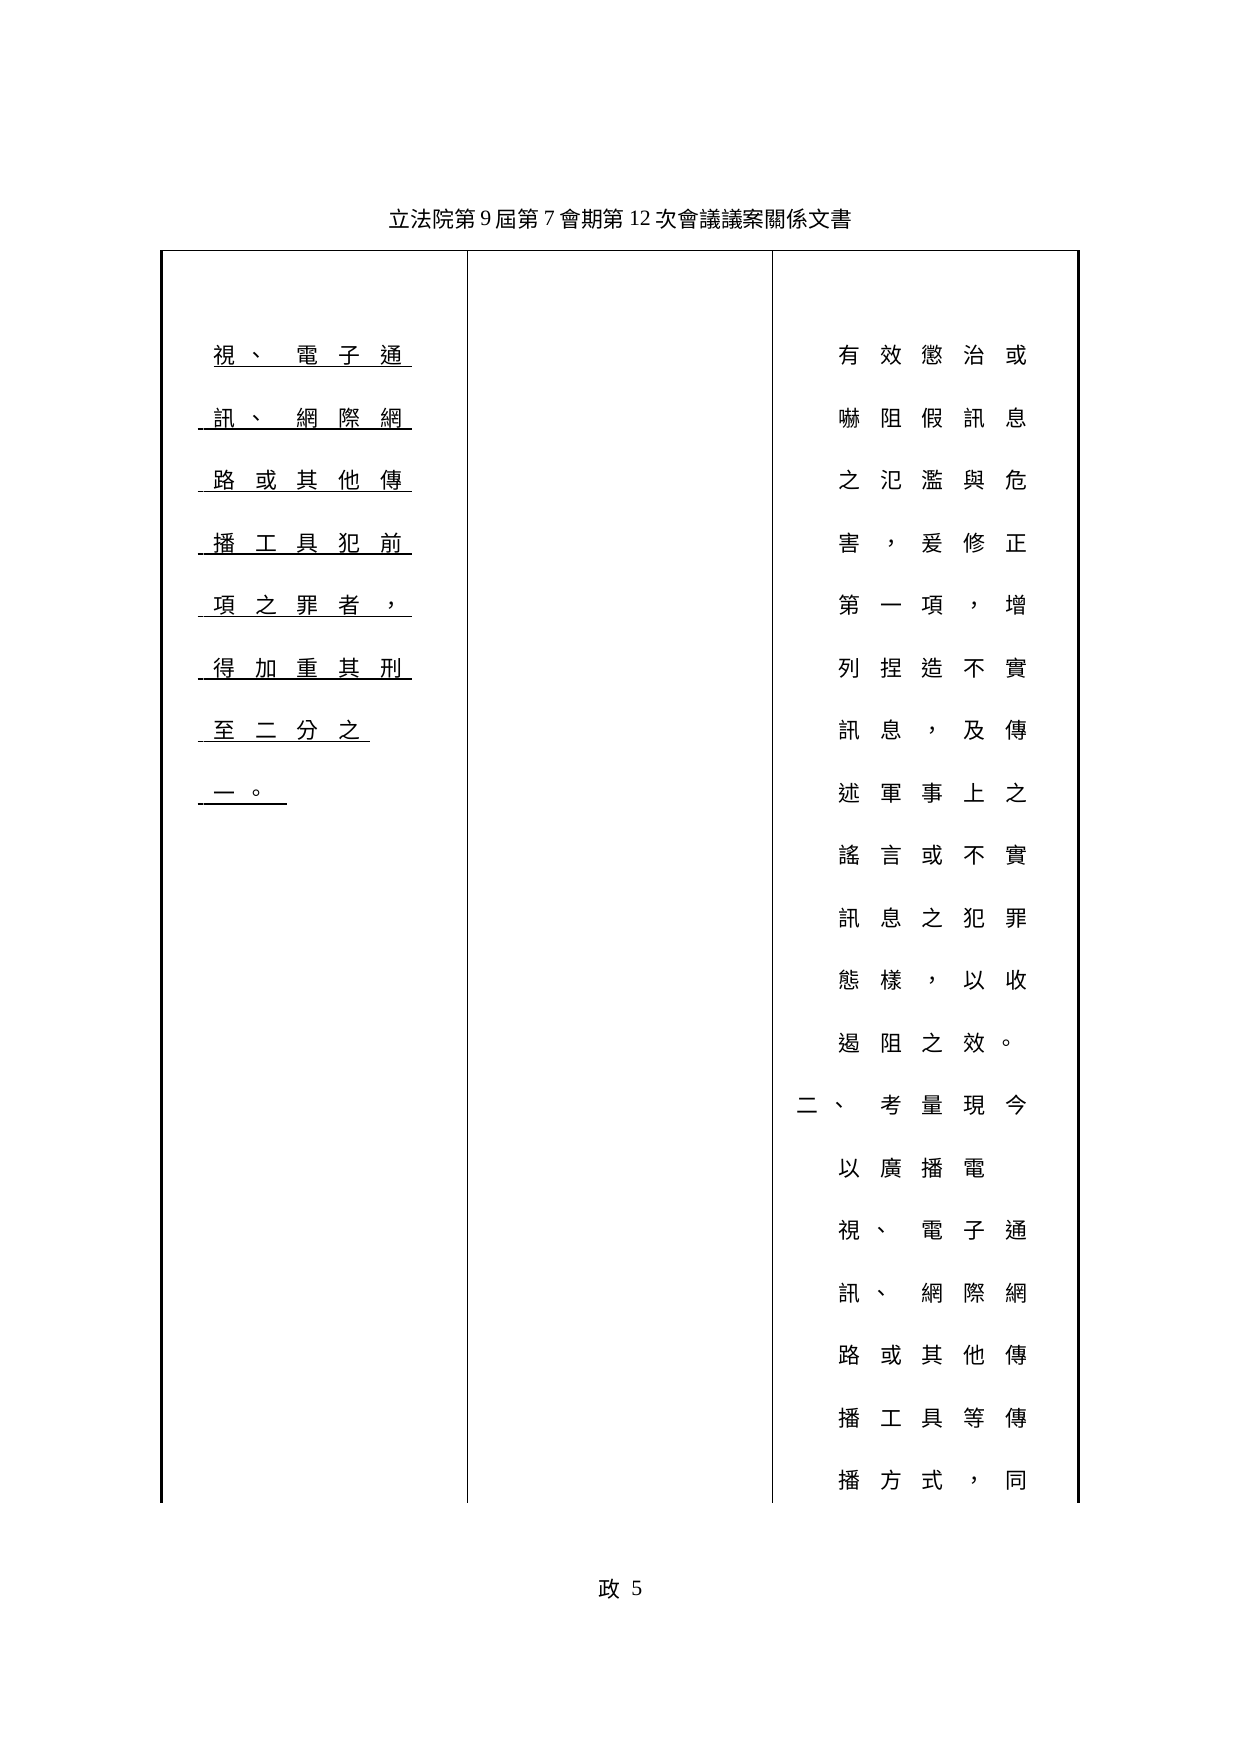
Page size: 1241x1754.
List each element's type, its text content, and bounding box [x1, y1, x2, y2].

table_cell [468, 251, 772, 1503]
table_cell 有效懲治或嚇阻假訊息之氾濫與危害，爰修正第一項，增列捏造不實訊息，及傳述軍事上之謠言或不實訊息之犯罪態樣，以收遏阻之效。 二、考量現今以廣播電視、電子通訊、網際網路或其他傳播工具等傳播方式，同 [773, 251, 1077, 1503]
table_cell 視、電子通訊、網際網路或其他傳播工具犯前項之罪者，得加重其刑至二分之一。 [163, 251, 467, 1503]
